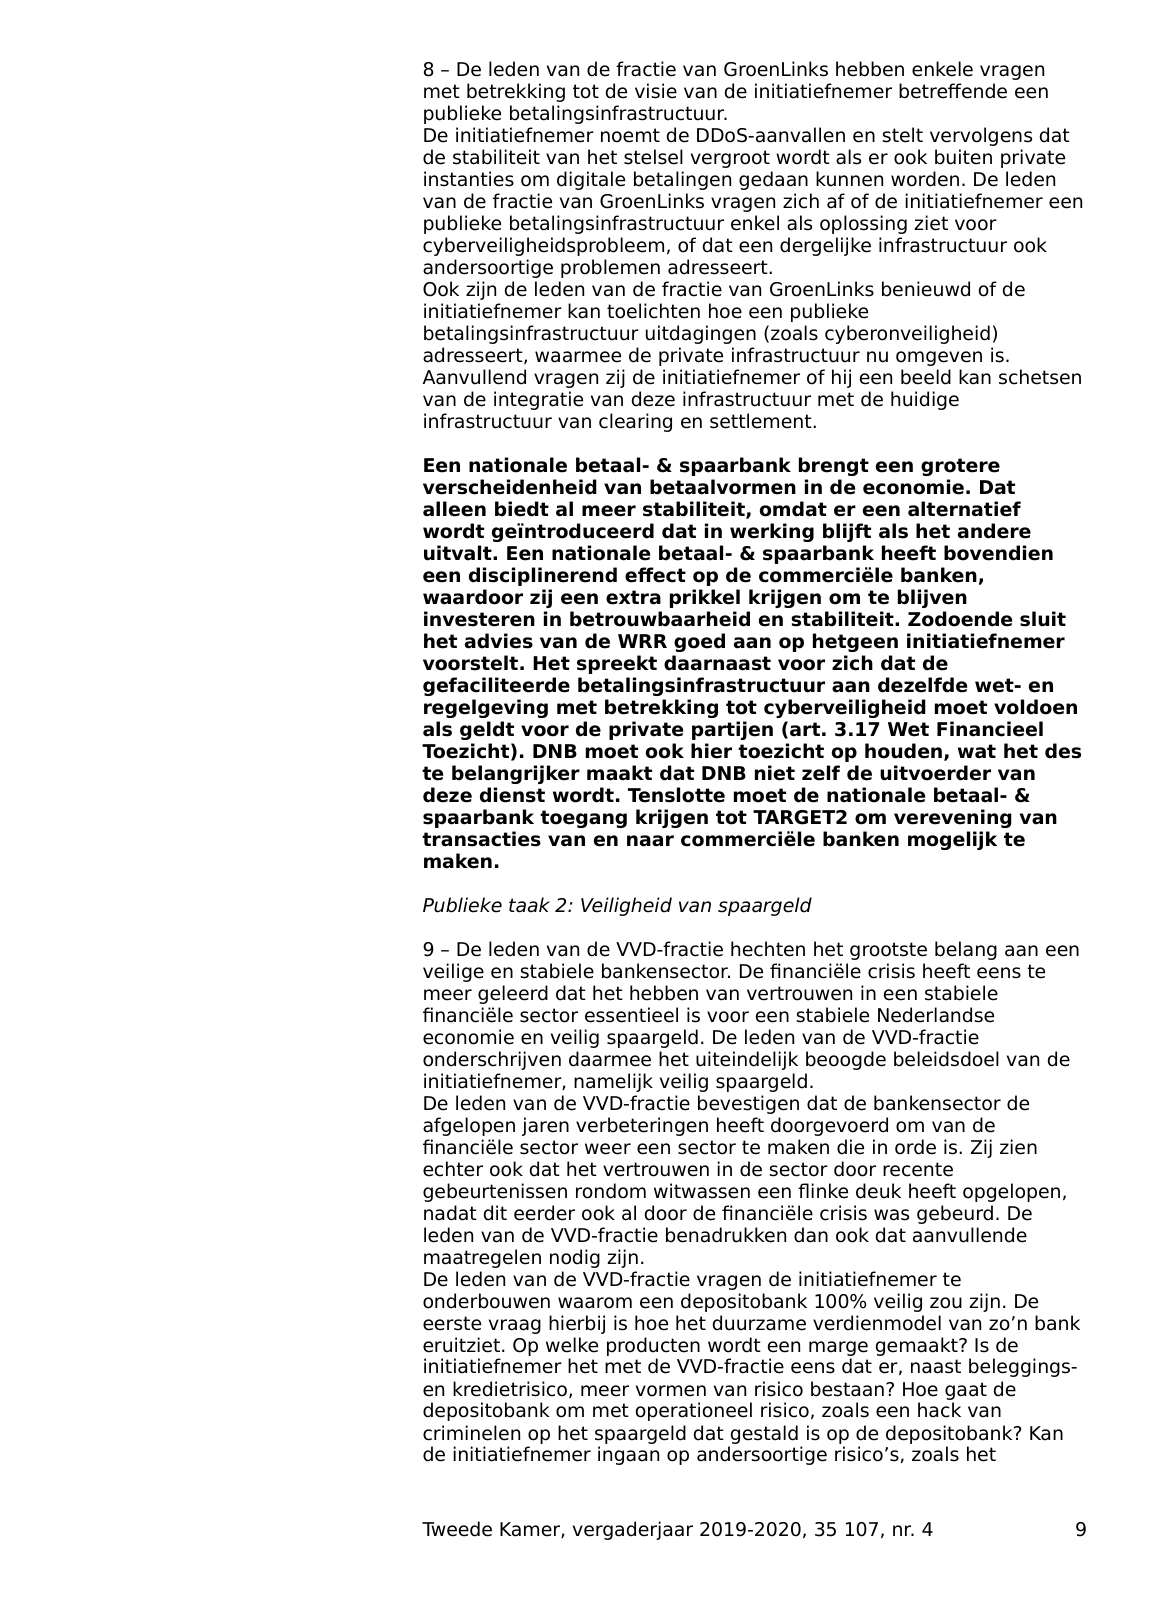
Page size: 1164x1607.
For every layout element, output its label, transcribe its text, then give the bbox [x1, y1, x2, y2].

text Aanvullend vragen zij de initiatiefnemer of hij een beeld kan schetsen van de integratie van deze infrastructuur met de huidige infrastructuur van clearing en settlement. [422, 367, 1087, 433]
text De leden van de VVD-fractie vragen de initiatiefnemer te onderbouwen waarom een depositobank 100% veilig zou zijn. De eerste vraag hierbij is hoe het duurzame verdienmodel van zo’n bank eruitziet. Op welke producten wordt een marge gemaakt? Is de initiatiefnemer het met de VVD-fractie eens dat er, naast beleggings- en kredietrisico, meer vormen van risico bestaan? Hoe gaat de depositobank om met operationeel risico, zoals een hack van criminelen op het spaargeld dat gestald is op de depositobank? Kan de initiatiefnemer ingaan op andersoortige risico’s, zoals het [422, 1268, 1087, 1466]
text 9 – De leden van de VVD-fractie hechten het grootste belang aan een veilige en stabiele bankensector. De financiële crisis heeft eens te meer geleerd dat het hebben van vertrouwen in een stabiele financiële sector essentieel is voor een stabiele Nederlandse economie en veilig spaargeld. De leden van de VVD-fractie onderschrijven daarmee het uiteindelijk beoogde beleidsdoel van de initiatiefnemer, namelijk veilig spaargeld. [422, 939, 1087, 1093]
text 8 – De leden van de fractie van GroenLinks hebben enkele vragen met betrekking tot de visie van de initiatiefnemer betreffende een publieke betalingsinfrastructuur. [422, 59, 1087, 125]
text Ook zijn de leden van de fractie van GroenLinks benieuwd of de initiatiefnemer kan toelichten hoe een publieke betalingsinfrastructuur uitdagingen (zoals cyberonveiligheid) adresseert, waarmee de private infrastructuur nu omgeven is. [422, 279, 1087, 367]
text De initiatiefnemer noemt de DDoS-aanvallen en stelt vervolgens dat de stabiliteit van het stelsel vergroot wordt als er ook buiten private instanties om digitale betalingen gedaan kunnen worden. De leden van de fractie van GroenLinks vragen zich af of de initiatiefnemer een publieke betalingsinfrastructuur enkel als oplossing ziet voor cyberveiligheidsprobleem, of dat een dergelijke infrastructuur ook andersoortige problemen adresseert. [422, 125, 1087, 279]
text Een nationale betaal- & spaarbank brengt een grotere verscheidenheid van betaalvormen in de economie. Dat alleen biedt al meer stabiliteit, omdat er een alternatief wordt geïntroduceerd dat in werking blijft als het andere uitvalt. Een nationale betaal- & spaarbank heeft bovendien een disciplinerend effect op de commerciële banken, waardoor zij een extra prikkel krijgen om te blijven investeren in betrouwbaarheid en stabiliteit. Zodoende sluit het advies van de WRR goed aan op hetgeen initiatiefnemer voorstelt. Het spreekt daarnaast voor zich dat de gefaciliteerde betalingsinfrastructuur aan dezelfde wet- en regelgeving met betrekking tot cyberveiligheid moet voldoen als geldt voor de private partijen (art. 3.17 Wet Financieel Toezicht). DNB moet ook hier toezicht op houden, wat het des te belangrijker maakt dat DNB niet zelf de uitvoerder van deze dienst wordt. Tenslotte moet de nationale betaal- & spaarbank toegang krijgen tot TARGET2 om verevening van transacties van en naar commerciële banken mogelijk te maken. [422, 455, 1087, 872]
subtitle Publieke taak 2: Veiligheid van spaargeld [422, 895, 1087, 917]
text De leden van de VVD-fractie bevestigen dat de bankensector de afgelopen jaren verbeteringen heeft doorgevoerd om van de financiële sector weer een sector te maken die in orde is. Zij zien echter ook dat het vertrouwen in de sector door recente gebeurtenissen rondom witwassen een flinke deuk heeft opgelopen, nadat dit eerder ook al door de financiële crisis was gebeurd. De leden van de VVD-fractie benadrukken dan ook dat aanvullende maatregelen nodig zijn. [422, 1093, 1087, 1268]
